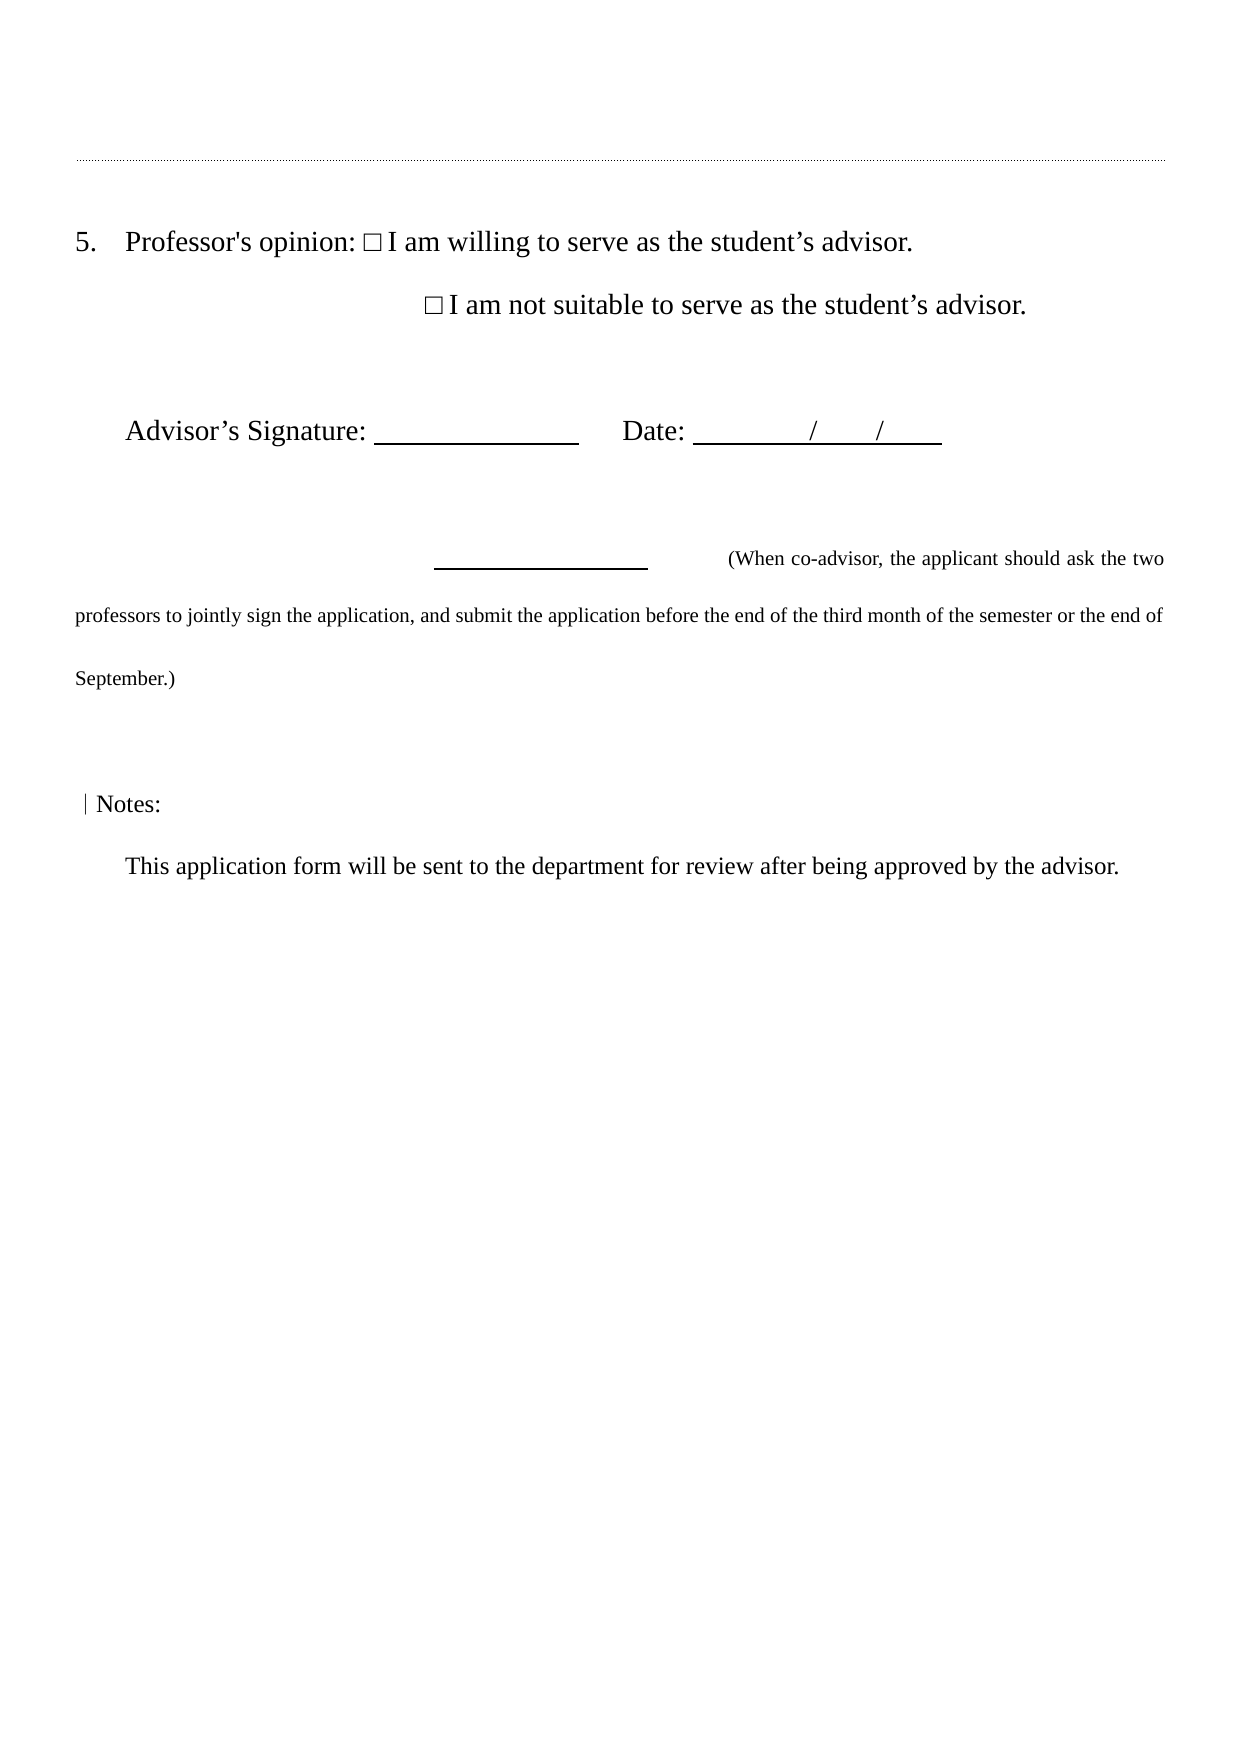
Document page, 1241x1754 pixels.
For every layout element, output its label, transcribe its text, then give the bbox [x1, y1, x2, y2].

text This application form will be sent to the department for review after being approved by the advisor. [75, 824, 1165, 886]
text Advisor’s Signature: Date: / / / [75, 386, 1165, 449]
text (When co-advisor, the applicant should ask the two professors to jointly sign the application, and submit the application before the end of the third month of the semester or the end of September.) [75, 511, 1165, 699]
text ｜Notes: [75, 761, 1165, 824]
text □ I am not suitable to serve as the student’s advisor. [75, 261, 1165, 324]
list Professor's opinion: □ I am willing to serve as the student’s advisor. [75, 199, 1165, 261]
